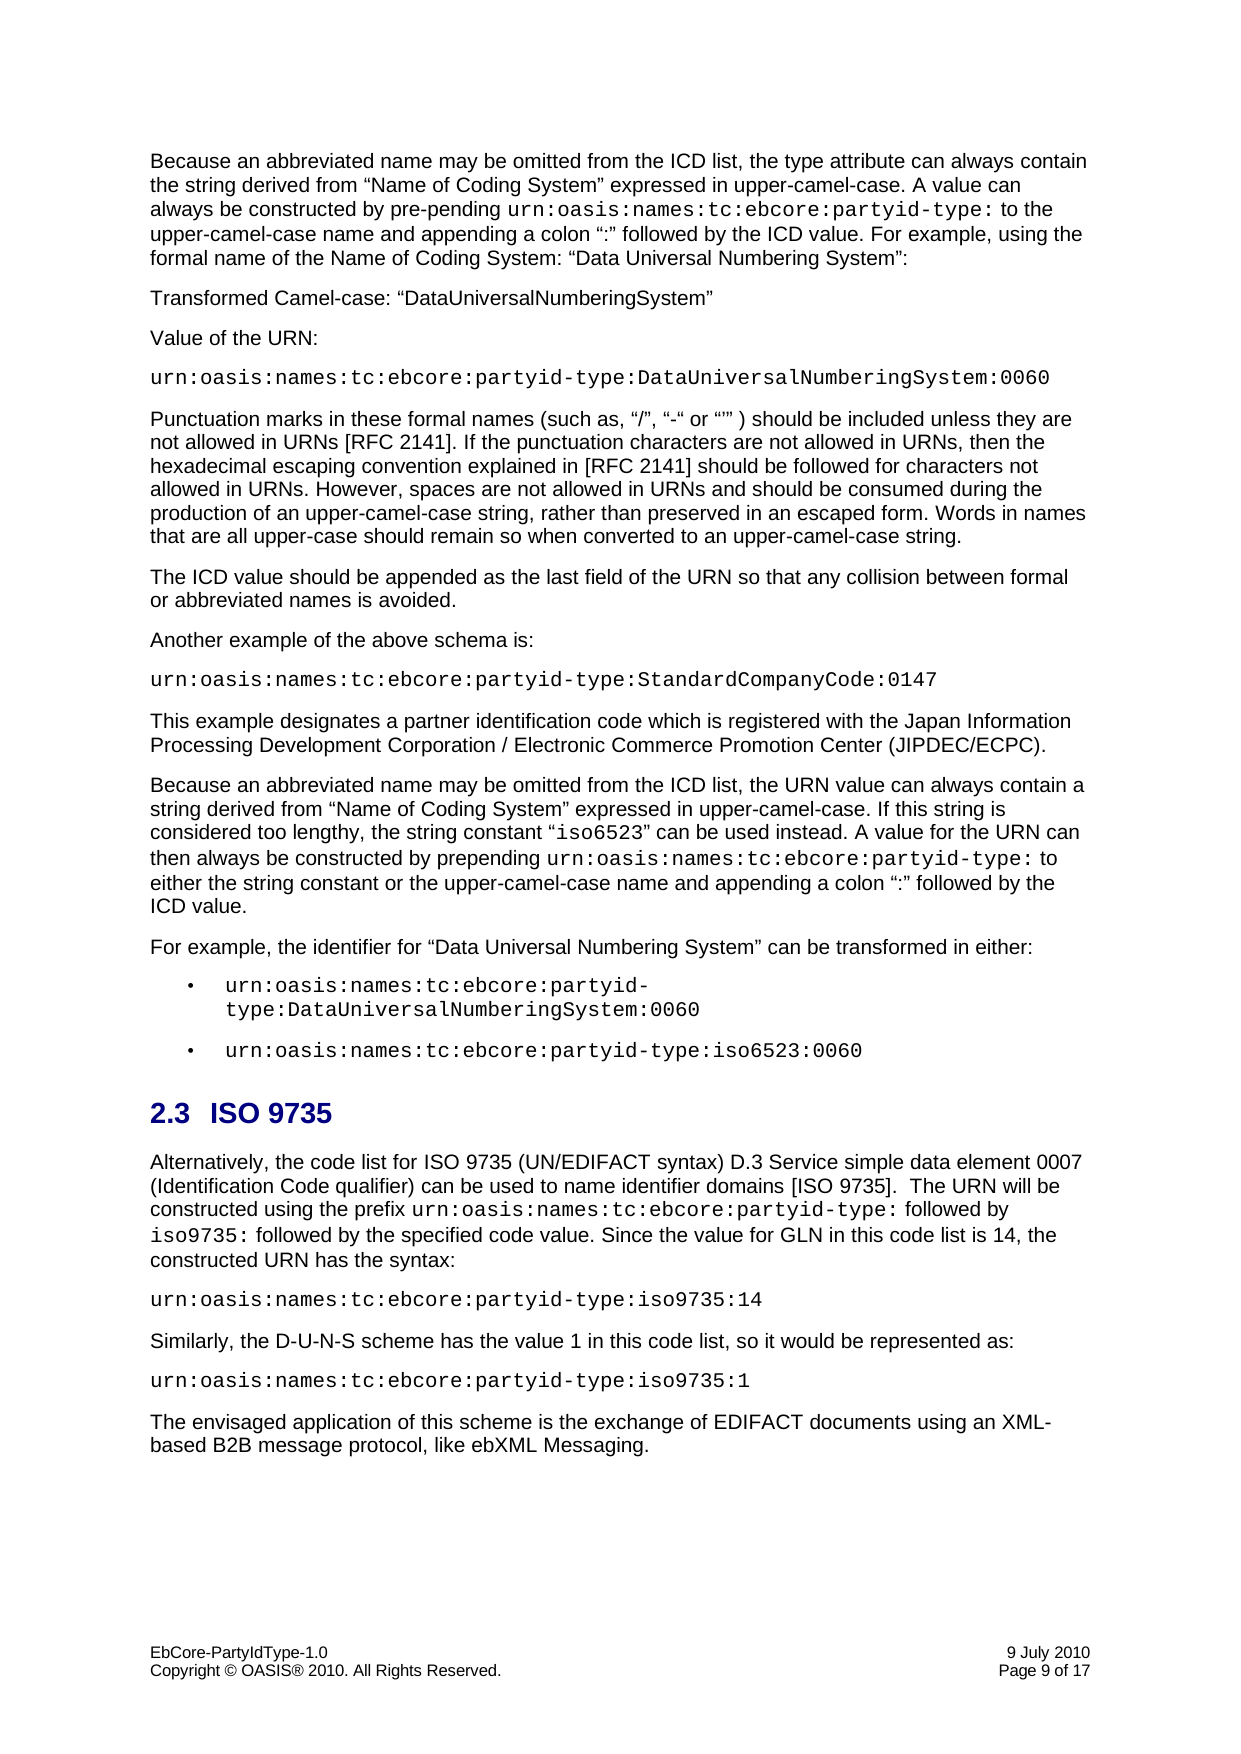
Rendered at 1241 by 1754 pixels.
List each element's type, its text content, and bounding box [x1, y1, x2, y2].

text This example designates a partner identification code which is registered with the Japan Information Processing Development Corporation / Electronic Commerce Promotion Center (JIPDEC/ECPC). [150, 710, 1090, 757]
text Punctuation marks in these formal names (such as, “/”, “-“ or “’” ) should be included unless they are not allowed in URNs [RFC 2141]. If the punctuation characters are not allowed in URNs, then the hexadecimal escaping convention explained in [RFC 2141] should be followed for characters not allowed in URNs. However, spaces are not allowed in URNs and should be consumed during the production of an upper-camel-case string, rather than preserved in an escaped form. Words in names that are all upper-case should remain so when converted to an upper-camel-case string. [150, 407, 1090, 548]
list urn:oasis:names:tc:ebcore:partyid-type:DataUniversalNumberingSystem:0060 [187, 975, 1090, 1023]
text For example, the identifier for “Data Universal Numbering System” can be transformed in either: [150, 935, 1090, 959]
text Because an abbreviated name may be omitted from the ICD list, the type attribute can always contain the string derived from “Name of Coding System” expressed in upper-camel-case. A value can always be constructed by pre-pending urn:oasis:names:tc:ebcore:partyid-type: to the upper-camel-case name and appending a colon “:” followed by the ICD value. For example, using the formal name of the Name of Coding System: “Data Universal Numbering System”: [150, 150, 1090, 269]
text Because an abbreviated name may be omitted from the ICD list, the URN value can always contain a string derived from “Name of Coding System” expressed in upper-camel-case. If this string is considered too lengthy, the string constant “iso6523” can be used instead. A value for the URN can then always be constructed by prepending urn:oasis:names:tc:ebcore:partyid-type: to either the string constant or the upper-camel-case name and appending a colon “:” followed by the ICD value. [150, 773, 1090, 918]
text Transformed Camel-case: “DataUniversalNumberingSystem” [150, 286, 1090, 310]
text urn:oasis:names:tc:ebcore:partyid-type:iso9735:1 [150, 1369, 1090, 1393]
subtitle ISO 9735 [150, 1097, 1090, 1130]
text Another example of the above schema is: [150, 629, 1090, 652]
text urn:oasis:names:tc:ebcore:partyid-type:iso9735:14 [150, 1289, 1090, 1313]
text The ICD value should be appended as the last field of the URN so that any collision between formal or abbreviated names is avoided. [150, 565, 1090, 612]
text Alternatively, the code list for ISO 9735 (UN/EDIFACT syntax) D.3 Service simple data element 0007 (Identification Code qualifier) can be used to name identifier domains [ISO 9735]. The URN will be constructed using the prefix urn:oasis:names:tc:ebcore:partyid-type: followed by iso9735: followed by the specified code value. Since the value for GLN in this code list is 14, the constructed URN has the syntax: [150, 1151, 1090, 1272]
text Similarly, the D-U-N-S scheme has the value 1 in this code list, so it would be represented as: [150, 1329, 1090, 1353]
text urn:oasis:names:tc:ebcore:partyid-type:DataUniversalNumberingSystem:0060 [150, 367, 1090, 391]
list urn:oasis:names:tc:ebcore:partyid-type:iso6523:0060 [187, 1040, 1090, 1064]
text Value of the URN: [150, 326, 1090, 350]
text The envisaged application of this scheme is the exchange of EDIFACT documents using an XML-based B2B message protocol, like ebXML Messaging. [150, 1410, 1090, 1457]
text urn:oasis:names:tc:ebcore:partyid-type:StandardCompanyCode:0147 [150, 669, 1090, 693]
